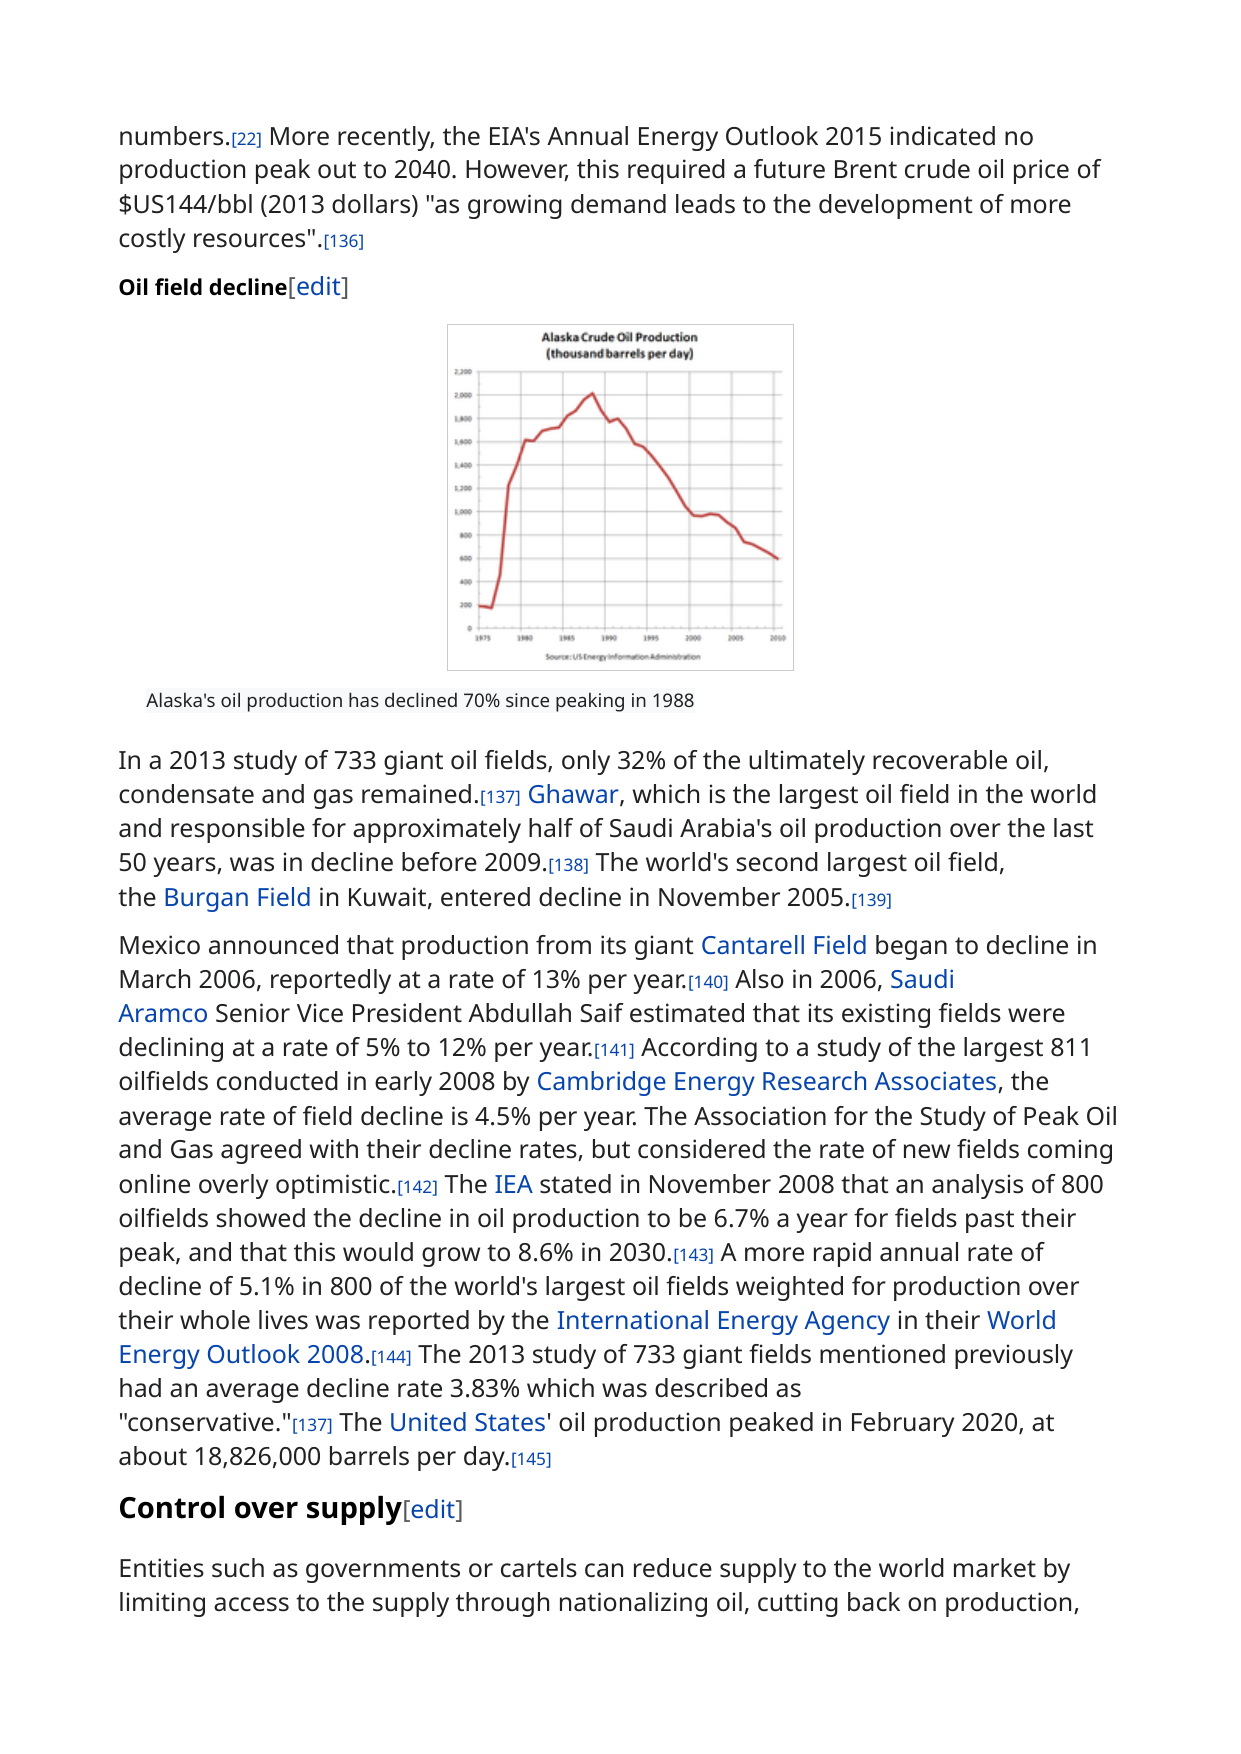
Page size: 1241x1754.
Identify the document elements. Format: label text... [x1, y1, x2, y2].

subtitle Oil field decline[edit] [118, 269, 1122, 303]
text Entities such as governments or cartels can reduce supply to the world market by limiting access to the supply through nationalizing oil, cutting back on production, [118, 1551, 1122, 1619]
text In a 2013 study of 733 giant oil fields, only 32% of the ultimately recoverable oil, condensate and gas remained.[137] Ghawar, which is the largest oil field in the world and responsible for approximately half of Saudi Arabia's oil production over the last 50 years, was in decline before 2009.[138] The world's second largest oil field, the Burgan Field in Kuwait, entered decline in November 2005.[139] [118, 743, 1122, 913]
text numbers.[22] More recently, the EIA's Annual Energy Outlook 2015 indicated no production peak out to 2040. However, this required a future Brent crude oil price of $US144/bbl (2013 dollars) "as growing demand leads to the development of more costly resources".[136] [118, 118, 1122, 254]
subtitle Control over supply[edit] [118, 1487, 1122, 1527]
text Mexico announced that production from its giant Cantarell Field began to decline in March 2006, reportedly at a rate of 13% per year.[140] Also in 2006, Saudi Aramco Senior Vice President Abdullah Saif estimated that its existing fields were declining at a rate of 5% to 12% per year.[141] According to a study of the largest 811 oilfields conducted in early 2008 by Cambridge Energy Research Associates, the average rate of field decline is 4.5% per year. The Association for the Study of Peak Oil and Gas agreed with their decline rates, but considered the rate of new fields coming online overly optimistic.[142] The IEA stated in November 2008 that an analysis of 800 oilfields showed the decline in oil production to be 6.7% a year for fields past their peak, and that this would grow to 8.6% in 2030.[143] A more rapid annual rate of decline of 5.1% in 800 of the world's largest oil fields weighted for production over their whole lives was reported by the International Energy Agency in their World Energy Outlook 2008.[144] The 2013 study of 733 giant fields mentioned previously had an average decline rate 3.83% which was described as "conservative."[137] The United States' oil production peaked in February 2020, at about 18,826,000 barrels per day.[145] [118, 928, 1122, 1473]
text Alaska's oil production has declined 70% since peaking in 1988 [123, 687, 1122, 713]
picture [449, 326, 791, 668]
